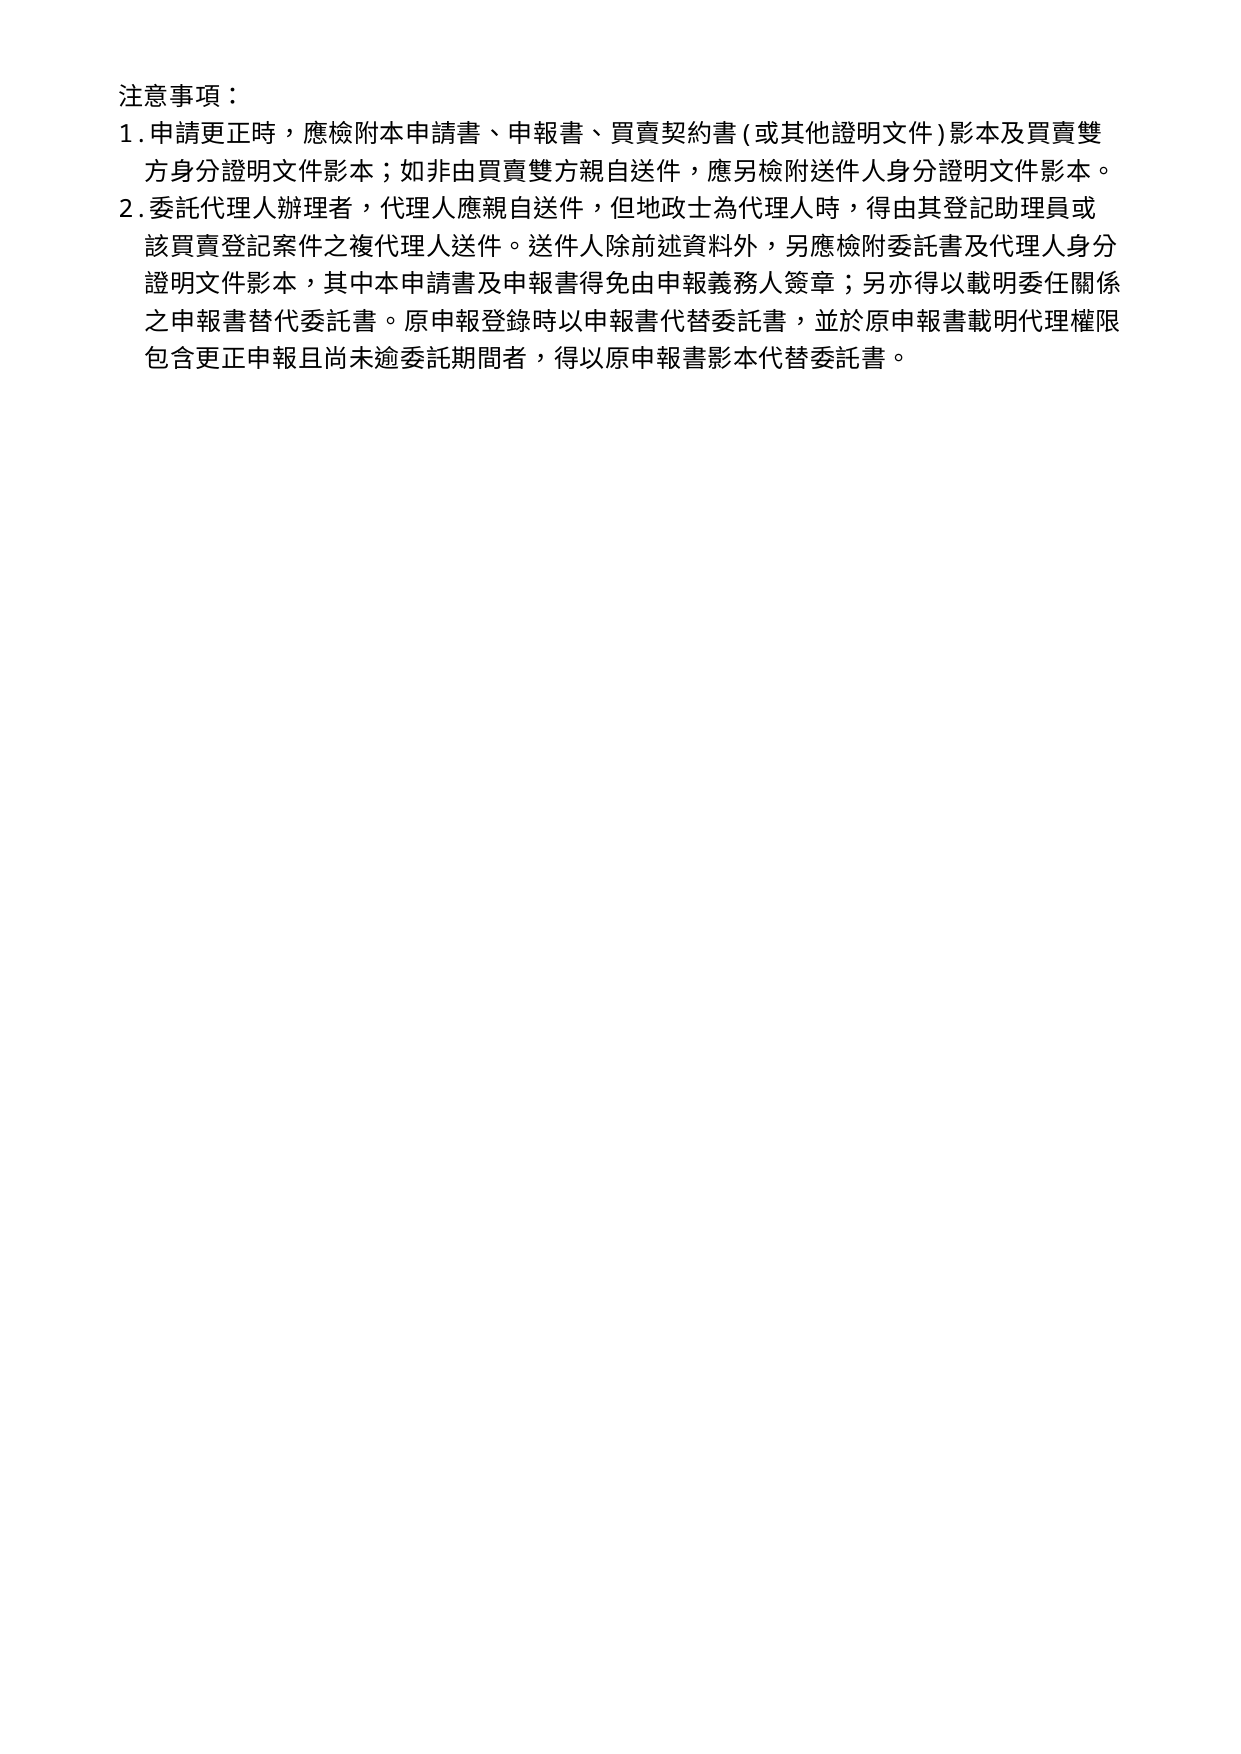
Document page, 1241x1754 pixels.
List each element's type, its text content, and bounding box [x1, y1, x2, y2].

text 1.申請更正時，應檢附本申請書、申報書、買賣契約書(或其他證明文件)影本及買賣雙方身分證明文件影本；如非由買賣雙方親自送件，應另檢附送件人身分證明文件影本。 [118, 112, 1122, 187]
text 2.委託代理人辦理者，代理人應親自送件，但地政士為代理人時，得由其登記助理員或該買賣登記案件之複代理人送件。送件人除前述資料外，另應檢附委託書及代理人身分證明文件影本，其中本申請書及申報書得免由申報義務人簽章；另亦得以載明委任關係之申報書替代委託書。原申報登錄時以申報書代替委託書，並於原申報書載明代理權限包含更正申報且尚未逾委託期間者，得以原申報書影本代替委託書。 [118, 187, 1122, 375]
text 注意事項： [118, 75, 1122, 112]
